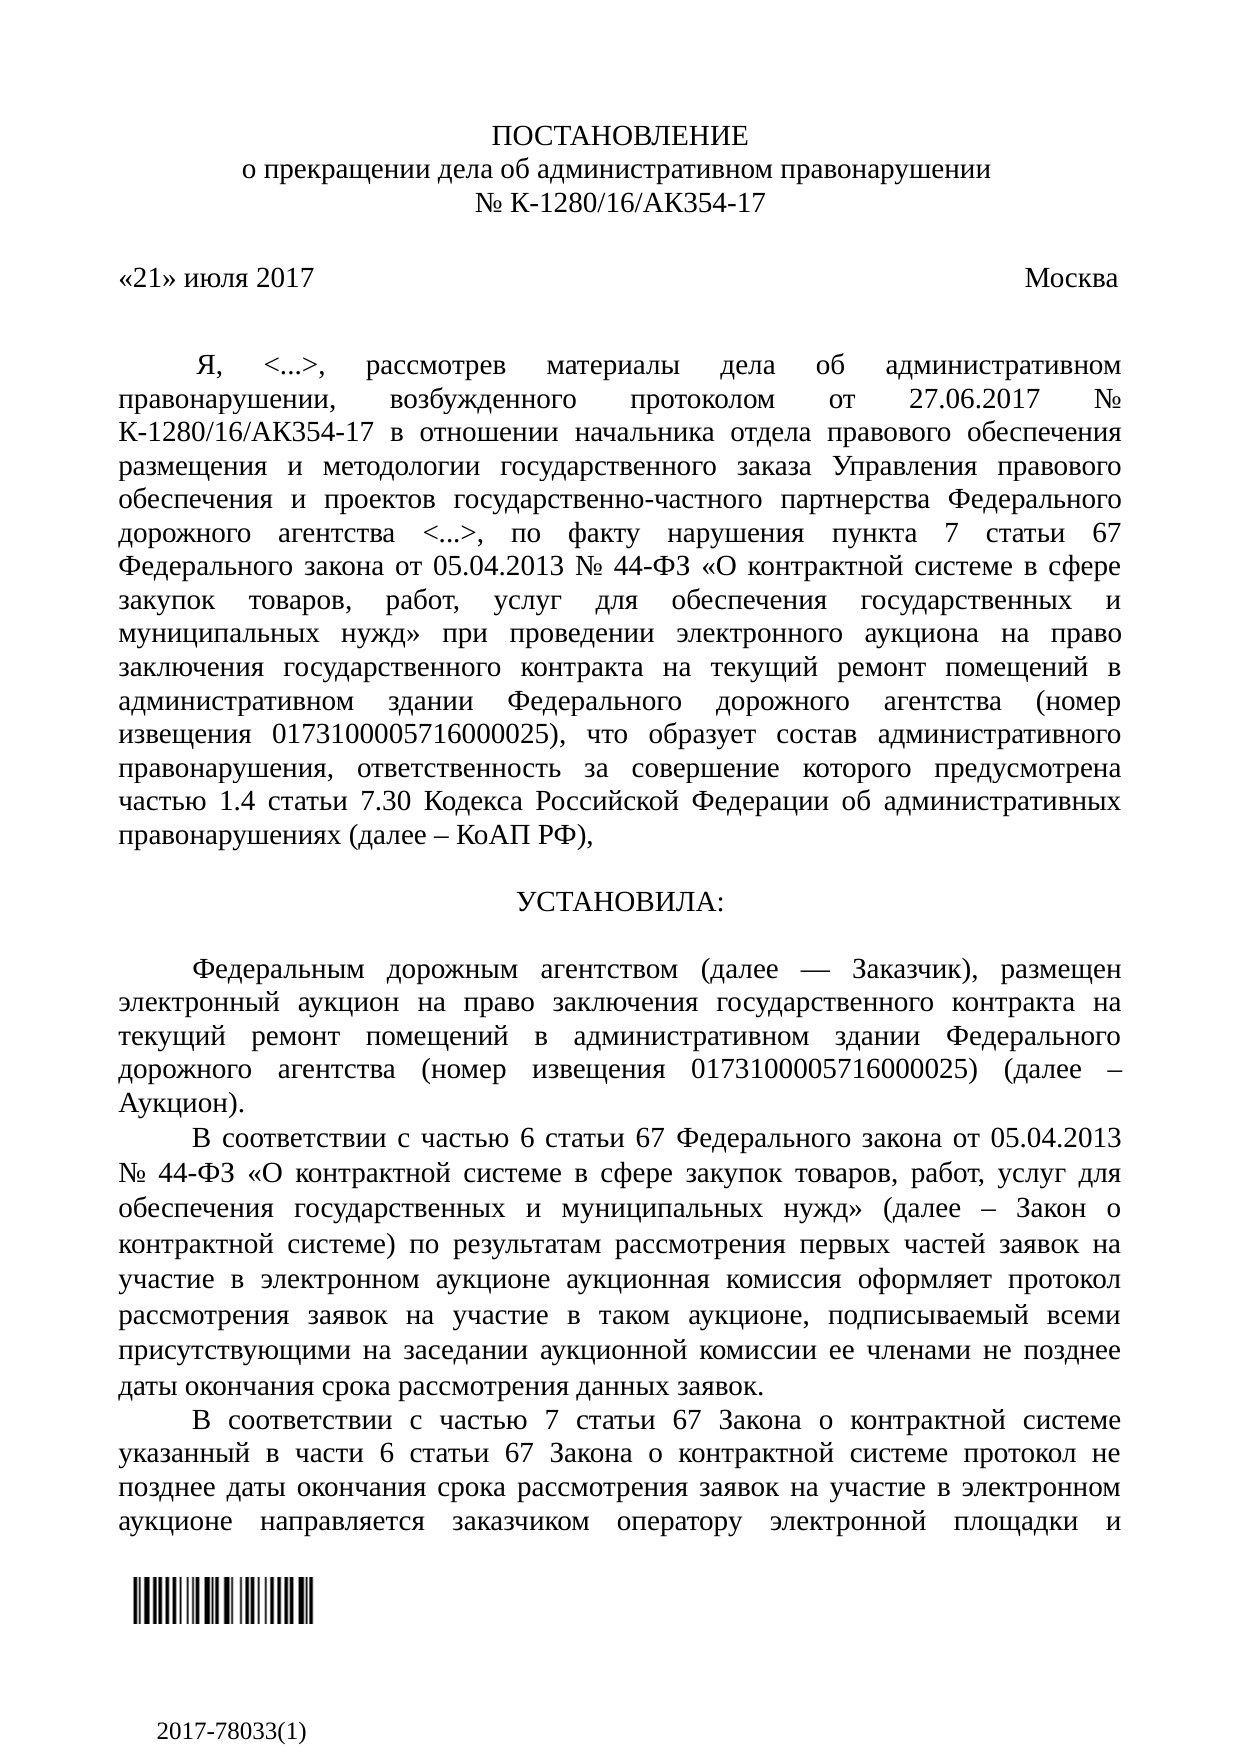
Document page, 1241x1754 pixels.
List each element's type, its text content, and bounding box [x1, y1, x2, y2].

text УСТАНОВИЛА: [118, 884, 1122, 917]
text В соответствии с частью 7 статьи 67 Закона о контрактной системе указанный в части 6 статьи 67 Закона о контрактной системе протокол не позднее даты окончания срока рассмотрения заявок на участие в электронном аукционе направляется заказчиком оператору электронной площадки и [118, 1402, 1122, 1536]
text ПОСТАНОВЛЕНИЕ [118, 118, 1122, 152]
text «21» июля 2017 Москва [118, 260, 1122, 293]
text В соответствии с частью 6 статьи 67 Федерального закона от 05.04.2013 № 44-ФЗ «О контрактной системе в сфере закупок товаров, работ, услуг для обеспечения государственных и муниципальных нужд» (далее – Закон о контрактной системе) по результатам рассмотрения первых частей заявок на участие в электронном аукционе аукционная комиссия оформляет протокол рассмотрения заявок на участие в таком аукционе, подписываемый всеми присутствующими на заседании аукционной комиссии ее членами не позднее даты окончания срока рассмотрения данных заявок. [118, 1119, 1122, 1402]
picture [118, 1577, 331, 1624]
text № К-1280/16/АК354-17 [118, 185, 1122, 219]
text Я, <...>, рассмотрев материалы дела об административном правонарушении, возбужденного протоколом от 27.06.2017 № К-1280/16/АК354-17 в отношении начальника отдела правового обеспечения размещения и методологии государственного заказа Управления правового обеспечения и проектов государственно-частного партнерства Федерального дорожного агентства <...>, по факту нарушения пункта 7 статьи 67 Федерального закона от 05.04.2013 № 44-ФЗ «О контрактной системе в сфере закупок товаров, работ, услуг для обеспечения государственных и муниципальных нужд» при проведении электронного аукциона на право заключения государственного контракта на текущий ремонт помещений в административном здании Федерального дорожного агентства (номер извещения 0173100005716000025), что образует состав административного правонарушения, ответственность за совершение которого предусмотрена частью 1.4 статьи 7.30 Кодекса Российской Федерации об административных правонарушениях (далее – КоАП РФ), [118, 347, 1122, 850]
text Федеральным дорожным агентством (далее — Заказчик), размещен электронный аукцион на право заключения государственного контракта на текущий ремонт помещений в административном здании Федерального дорожного агентства (номер извещения 0173100005716000025) (далее – Аукцион). [118, 951, 1122, 1119]
text о прекращении дела об административном правонарушении [118, 152, 1122, 185]
